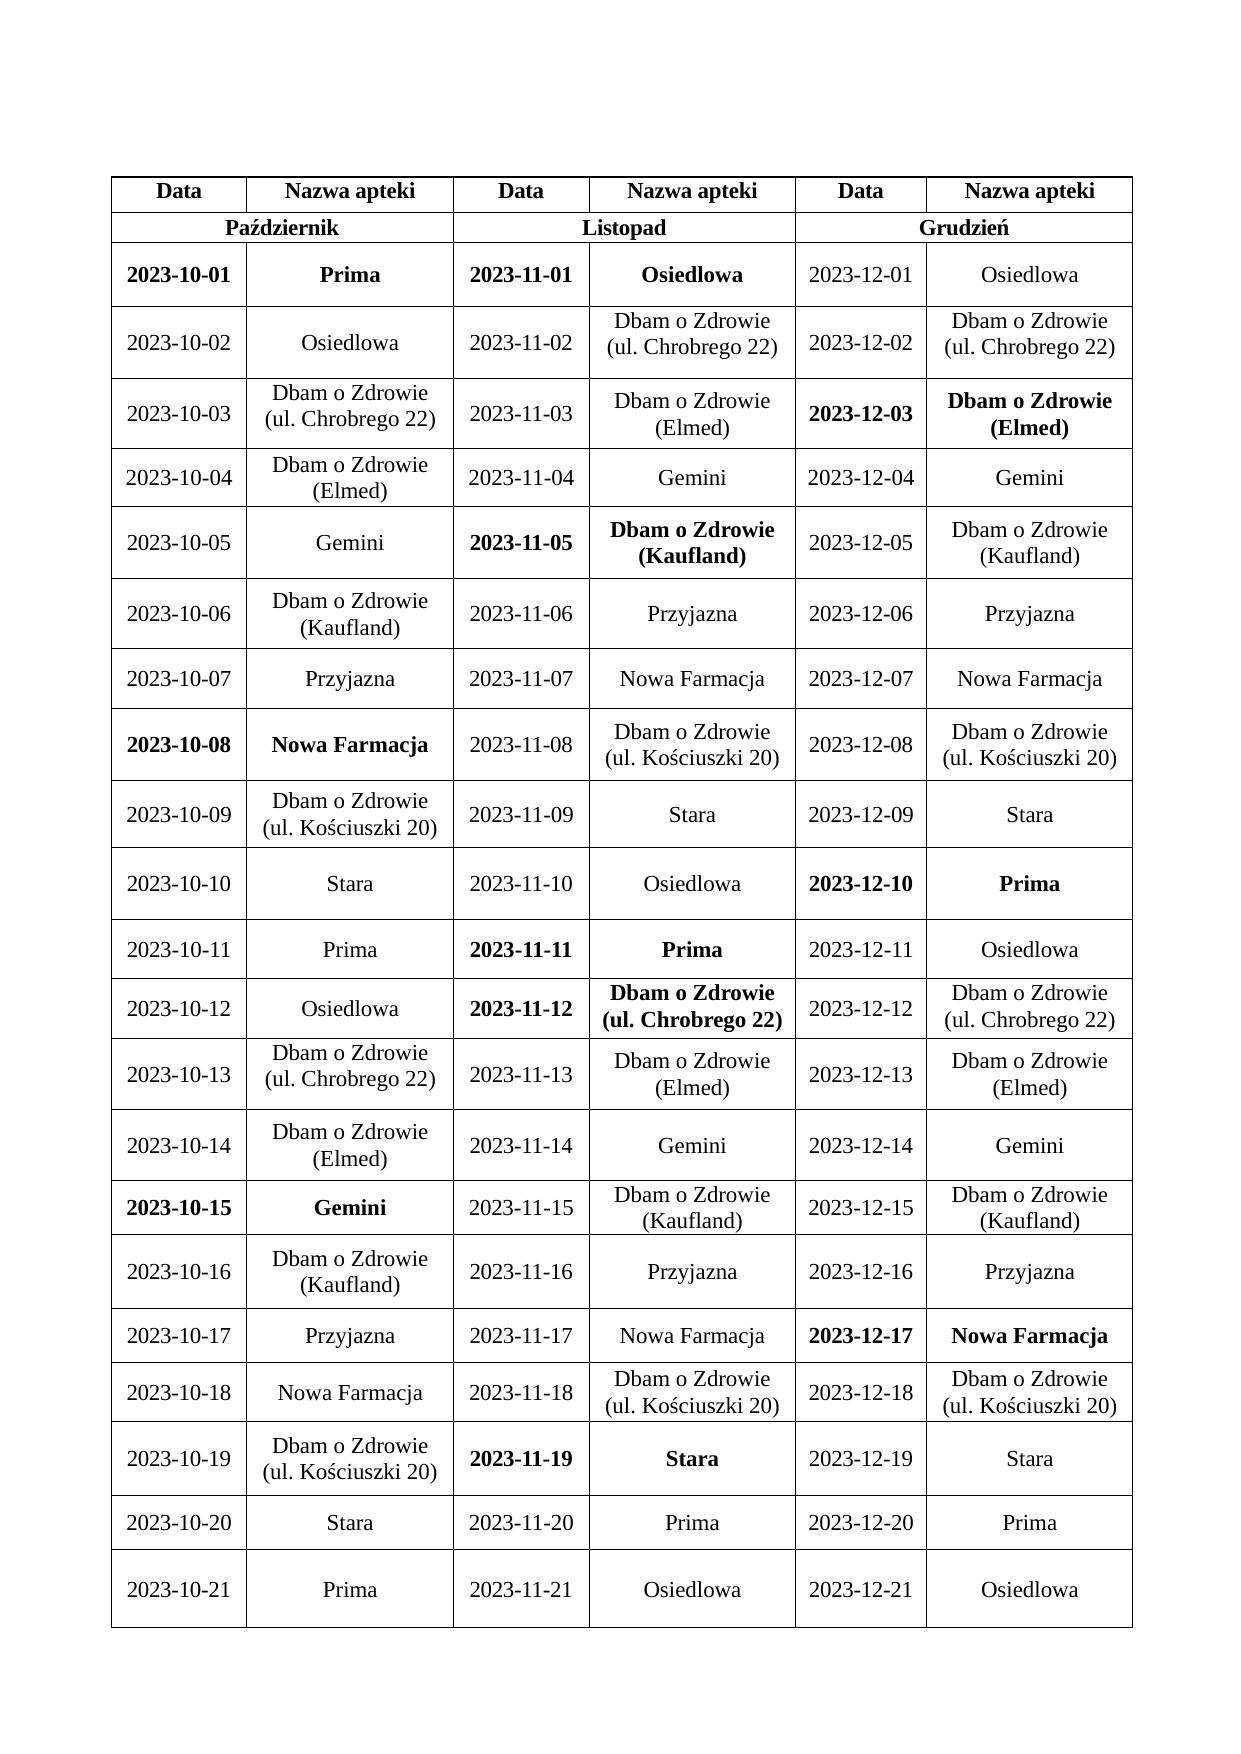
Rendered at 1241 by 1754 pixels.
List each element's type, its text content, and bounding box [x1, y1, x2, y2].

table_cell 2023-11-11 [454, 920, 589, 978]
table_cell Prima [927, 1496, 1132, 1549]
table_cell 2023-12-01 [796, 243, 926, 306]
table_cell Prima [247, 920, 453, 978]
table_cell Przyjazna [247, 649, 453, 708]
table_cell 2023-12-14 [796, 1110, 926, 1179]
table_cell 2023-12-18 [796, 1363, 926, 1421]
table_cell 2023-12-06 [796, 579, 926, 648]
table_cell Dbam o Zdrowie (ul. Chrobrego 22) [927, 979, 1132, 1038]
table_cell Dbam o Zdrowie (Elmed) [927, 379, 1132, 448]
table_cell 2023-10-08 [112, 709, 246, 779]
table_cell Gemini [247, 1181, 453, 1234]
table_cell Dbam o Zdrowie (ul. Kościuszki 20) [927, 1363, 1132, 1421]
table_cell 2023-11-13 [454, 1039, 589, 1109]
table_cell Dbam o Zdrowie (Kaufland) [927, 1181, 1132, 1234]
table_cell Dbam o Zdrowie (ul. Kościuszki 20) [590, 1363, 795, 1421]
table_cell 2023-12-13 [796, 1039, 926, 1109]
table_cell 2023-12-11 [796, 920, 926, 978]
table_cell Gemini [927, 1110, 1132, 1179]
table_cell Dbam o Zdrowie (Elmed) [927, 1039, 1132, 1109]
table_cell 2023-11-20 [454, 1496, 589, 1549]
table_cell 2023-10-03 [112, 379, 246, 448]
table_cell 2023-10-21 [112, 1550, 246, 1627]
table_cell Dbam o Zdrowie (Kaufland) [247, 579, 453, 648]
table_cell 2023-12-04 [796, 449, 926, 506]
table_cell Osiedlowa [927, 920, 1132, 978]
table_cell 2023-10-01 [112, 243, 246, 306]
table_header Nazwa apteki [247, 178, 453, 212]
table_cell 2023-11-01 [454, 243, 589, 306]
table_cell Osiedlowa [590, 1550, 795, 1627]
table_cell Dbam o Zdrowie (Elmed) [590, 1039, 795, 1109]
table_cell 2023-11-03 [454, 379, 589, 448]
table_cell 2023-12-17 [796, 1309, 926, 1362]
table_cell Osiedlowa [590, 848, 795, 919]
table_cell 2023-11-21 [454, 1550, 589, 1627]
table_cell Nowa Farmacja [247, 709, 453, 779]
table_cell Stara [247, 848, 453, 919]
table_cell 2023-11-04 [454, 449, 589, 506]
table_cell 2023-10-15 [112, 1181, 246, 1234]
table_cell 2023-12-02 [796, 307, 926, 378]
table_cell 2023-11-17 [454, 1309, 589, 1362]
table_cell Stara [247, 1496, 453, 1549]
table_cell Nowa Farmacja [590, 649, 795, 708]
table_cell 2023-12-19 [796, 1422, 926, 1495]
table_cell Przyjazna [247, 1309, 453, 1362]
table_cell 2023-10-19 [112, 1422, 246, 1495]
table_cell 2023-11-09 [454, 781, 589, 847]
table_cell Gemini [927, 449, 1132, 506]
table_cell 2023-12-16 [796, 1235, 926, 1307]
table_cell Dbam o Zdrowie (ul. Kościuszki 20) [247, 1422, 453, 1495]
table_cell 2023-12-10 [796, 848, 926, 919]
table_cell Prima [590, 1496, 795, 1549]
table_cell Październik [112, 213, 453, 242]
table_cell Dbam o Zdrowie (Kaufland) [247, 1235, 453, 1307]
table_cell Gemini [247, 507, 453, 578]
table_cell Nowa Farmacja [247, 1363, 453, 1421]
table_cell 2023-10-18 [112, 1363, 246, 1421]
table_cell Dbam o Zdrowie (ul. Kościuszki 20) [590, 709, 795, 779]
table_cell Gemini [590, 1110, 795, 1179]
table_cell 2023-10-14 [112, 1110, 246, 1179]
table_cell 2023-10-13 [112, 1039, 246, 1109]
table_cell 2023-11-05 [454, 507, 589, 578]
table_cell Prima [927, 848, 1132, 919]
table_cell 2023-10-10 [112, 848, 246, 919]
table_cell 2023-12-03 [796, 379, 926, 448]
table_cell Prima [247, 243, 453, 306]
table_header Data [112, 178, 246, 212]
table_cell Stara [590, 1422, 795, 1495]
table_cell 2023-10-16 [112, 1235, 246, 1307]
table_cell 2023-11-12 [454, 979, 589, 1038]
table_cell 2023-12-12 [796, 979, 926, 1038]
table_cell Dbam o Zdrowie (ul. Chrobrego 22) [247, 1039, 453, 1109]
table_cell Dbam o Zdrowie (Kaufland) [590, 1181, 795, 1234]
table_cell 2023-11-18 [454, 1363, 589, 1421]
table_cell Stara [927, 1422, 1132, 1495]
table_cell Stara [927, 781, 1132, 847]
table_cell 2023-10-09 [112, 781, 246, 847]
table_cell 2023-10-07 [112, 649, 246, 708]
table_cell 2023-11-02 [454, 307, 589, 378]
table_cell 2023-10-17 [112, 1309, 246, 1362]
table_cell Osiedlowa [927, 243, 1132, 306]
table_cell Gemini [590, 449, 795, 506]
table_cell 2023-10-12 [112, 979, 246, 1038]
table_cell 2023-11-19 [454, 1422, 589, 1495]
table_cell 2023-11-16 [454, 1235, 589, 1307]
table_cell Osiedlowa [927, 1550, 1132, 1627]
table_cell 2023-11-07 [454, 649, 589, 708]
table_cell 2023-11-08 [454, 709, 589, 779]
table_cell 2023-11-06 [454, 579, 589, 648]
table_cell Dbam o Zdrowie (ul. Chrobrego 22) [590, 307, 795, 378]
table_header Nazwa apteki [590, 178, 795, 212]
table_cell 2023-10-11 [112, 920, 246, 978]
table_cell 2023-11-15 [454, 1181, 589, 1234]
table_cell 2023-10-04 [112, 449, 246, 506]
table_cell 2023-12-21 [796, 1550, 926, 1627]
table_cell Nowa Farmacja [927, 649, 1132, 708]
table_cell Przyjazna [927, 579, 1132, 648]
table_cell 2023-11-14 [454, 1110, 589, 1179]
table_cell Grudzień [796, 213, 1132, 242]
table_cell 2023-12-09 [796, 781, 926, 847]
table_cell Prima [590, 920, 795, 978]
table_cell Nowa Farmacja [590, 1309, 795, 1362]
table_cell Osiedlowa [590, 243, 795, 306]
table_cell 2023-10-05 [112, 507, 246, 578]
table_cell Stara [590, 781, 795, 847]
table_cell 2023-11-10 [454, 848, 589, 919]
table_cell Prima [247, 1550, 453, 1627]
table_cell 2023-10-02 [112, 307, 246, 378]
table_cell Przyjazna [590, 1235, 795, 1307]
table_cell Dbam o Zdrowie (Elmed) [590, 379, 795, 448]
table_cell 2023-12-08 [796, 709, 926, 779]
table_cell Dbam o Zdrowie (ul. Kościuszki 20) [927, 709, 1132, 779]
table_header Nazwa apteki [927, 178, 1132, 212]
table_cell Osiedlowa [247, 979, 453, 1038]
table_cell Osiedlowa [247, 307, 453, 378]
table_header Data [454, 178, 589, 212]
table_cell Listopad [454, 213, 795, 242]
table_cell 2023-12-15 [796, 1181, 926, 1234]
table_cell Dbam o Zdrowie (ul. Chrobrego 22) [247, 379, 453, 448]
table_cell Dbam o Zdrowie (ul. Chrobrego 22) [590, 979, 795, 1038]
table_cell Dbam o Zdrowie (Elmed) [247, 449, 453, 506]
table_cell Dbam o Zdrowie (Kaufland) [927, 507, 1132, 578]
table_header Data [796, 178, 926, 212]
table_cell 2023-10-20 [112, 1496, 246, 1549]
table_cell Dbam o Zdrowie (Elmed) [247, 1110, 453, 1179]
table_cell Dbam o Zdrowie (Kaufland) [590, 507, 795, 578]
table_cell 2023-10-06 [112, 579, 246, 648]
table_cell Przyjazna [927, 1235, 1132, 1307]
table_cell 2023-12-07 [796, 649, 926, 708]
table_cell Dbam o Zdrowie (ul. Chrobrego 22) [927, 307, 1132, 378]
table_cell Dbam o Zdrowie (ul. Kościuszki 20) [247, 781, 453, 847]
table_cell 2023-12-05 [796, 507, 926, 578]
table_cell Nowa Farmacja [927, 1309, 1132, 1362]
table_cell 2023-12-20 [796, 1496, 926, 1549]
table_cell Przyjazna [590, 579, 795, 648]
